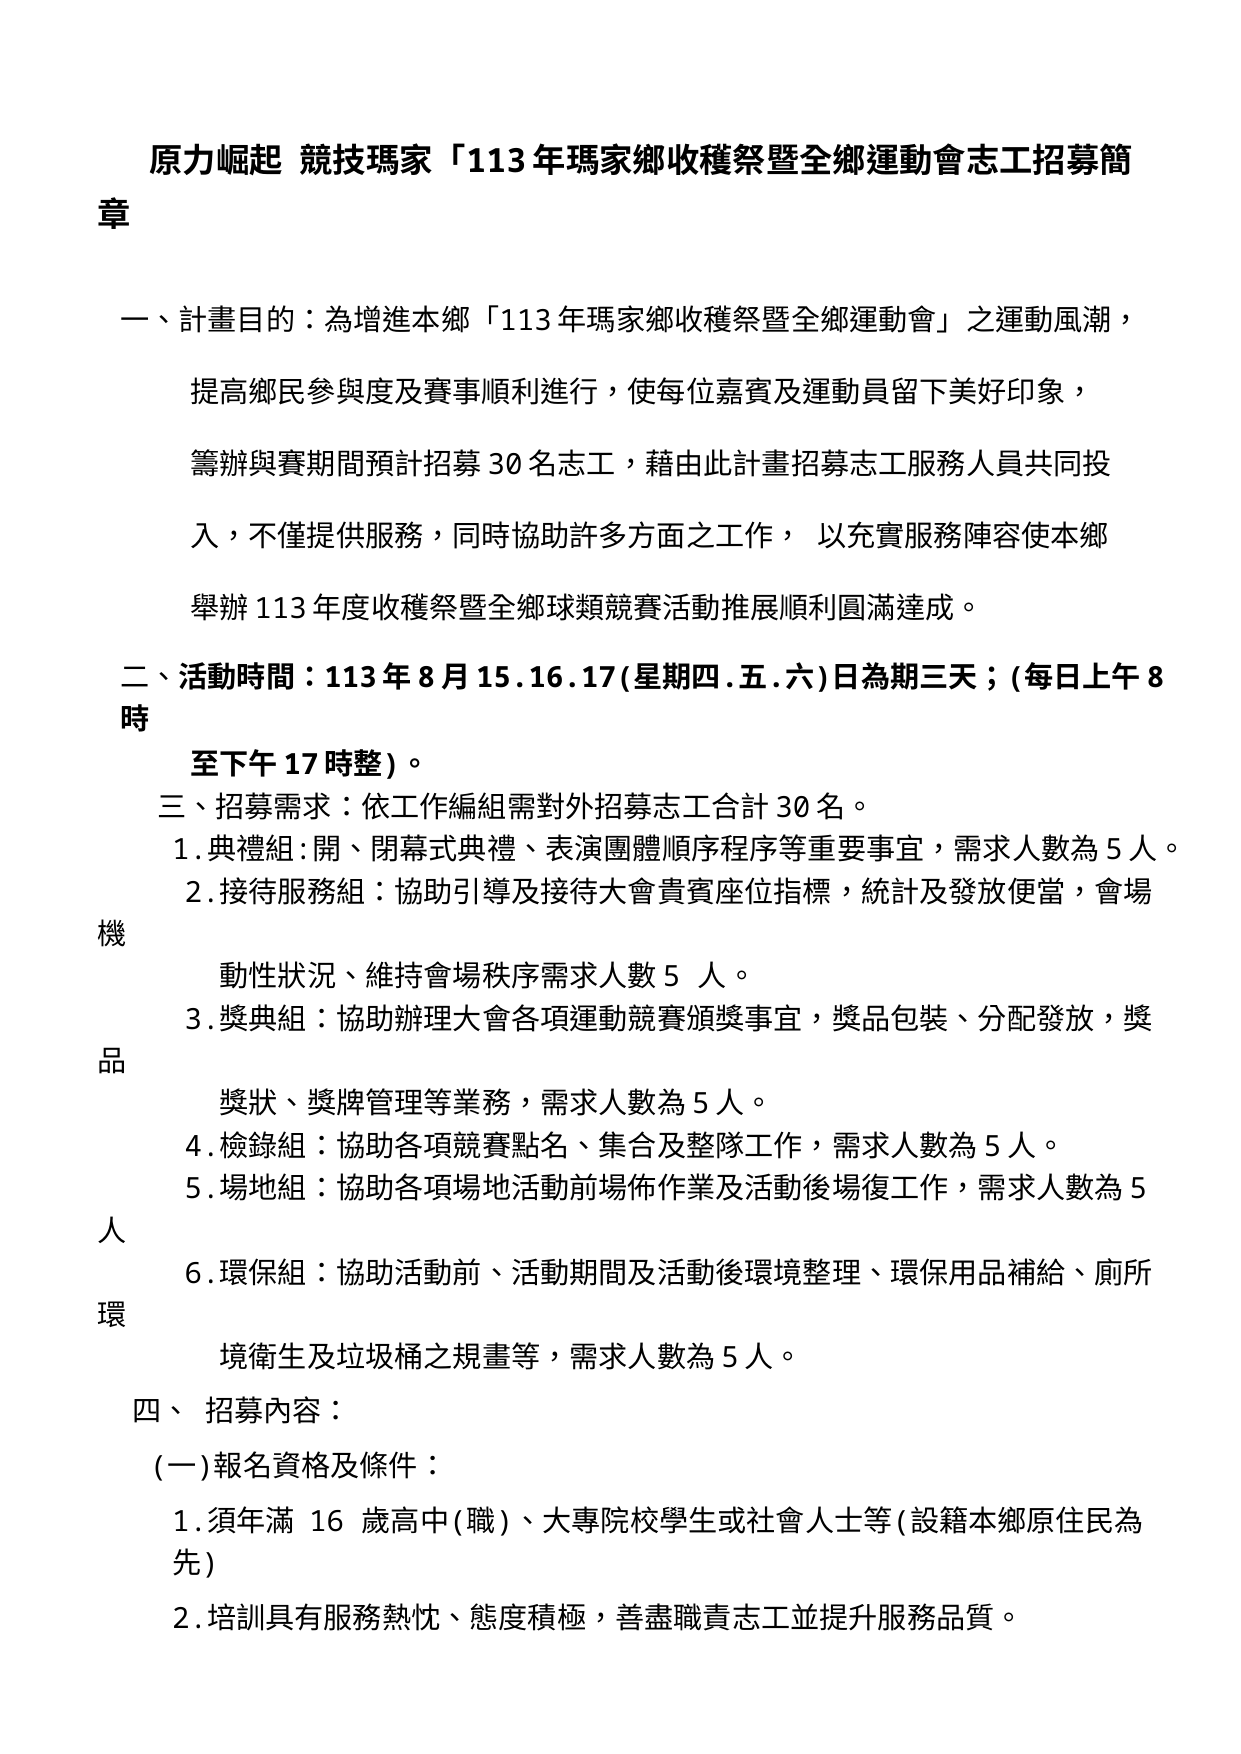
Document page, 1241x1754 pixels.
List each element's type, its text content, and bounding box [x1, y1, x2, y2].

text 獎狀、獎牌管理等業務，需求人數為5人。 [97, 1080, 1165, 1122]
text 一、計畫目的：為增進本鄉「113年瑪家鄉收穫祭暨全鄉運動會」之運動風潮， [120, 296, 1118, 339]
text 入，不僅提供服務，同時協助許多方面之工作， 以充實服務陣容使本鄉 [120, 513, 1118, 555]
text 6.環保組：協助活動前、活動期間及活動後環境整理、環保用品補給、廁所環 [97, 1249, 1165, 1334]
text 至下午17時整)。 [120, 741, 1165, 783]
text 四、 招募內容： [97, 1388, 1165, 1430]
text 境衛生及垃圾桶之規畫等，需求人數為5人。 [97, 1334, 1165, 1376]
text 5.場地組：協助各項場地活動前場佈作業及活動後場復工作，需求人數為5人 [97, 1165, 1165, 1249]
text 二、活動時間：113年8月15.16.17(星期四.五.六)日為期三天；(每日上午8時 [120, 653, 1165, 738]
text 舉辦113年度收穫祭暨全鄉球類競賽活動推展順利圓滿達成。 [120, 585, 1118, 627]
text 3.獎典組：協助辦理大會各項運動競賽頒獎事宜，獎品包裝、分配發放，獎品 [97, 995, 1165, 1080]
text 籌辦與賽期間預計招募30名志工，藉由此計畫招募志工服務人員共同投 [120, 441, 1118, 483]
text 原力崛起 競技瑪家「113年瑪家鄉收穫祭暨全鄉運動會志工招募簡章 [97, 129, 1165, 236]
text 動性狀況、維持會場秩序需求人數5 人。 [97, 953, 1165, 995]
text 提高鄉民參與度及賽事順利進行，使每位嘉賓及運動員留下美好印象， [120, 368, 1118, 411]
text 4.檢錄組：協助各項競賽點名、集合及整隊工作，需求人數為5人。 [97, 1122, 1165, 1165]
text 1.典禮組:開、閉幕式典禮、表演團體順序程序等重要事宜，需求人數為5人。 [172, 826, 1165, 868]
text 2.培訓具有服務熱忱、態度積極，善盡職責志工並提升服務品質。 [172, 1594, 1165, 1637]
text (一)報名資格及條件： [149, 1442, 1165, 1485]
text 三、招募需求：依工作編組需對外招募志工合計30名。 [0, 783, 1165, 826]
text 1.須年滿 16 歲高中(職)、大專院校學生或社會人士等(設籍本鄉原住民為先) [172, 1497, 1165, 1582]
text 2.接待服務組：協助引導及接待大會貴賓座位指標，統計及發放便當，會場機 [97, 868, 1165, 953]
